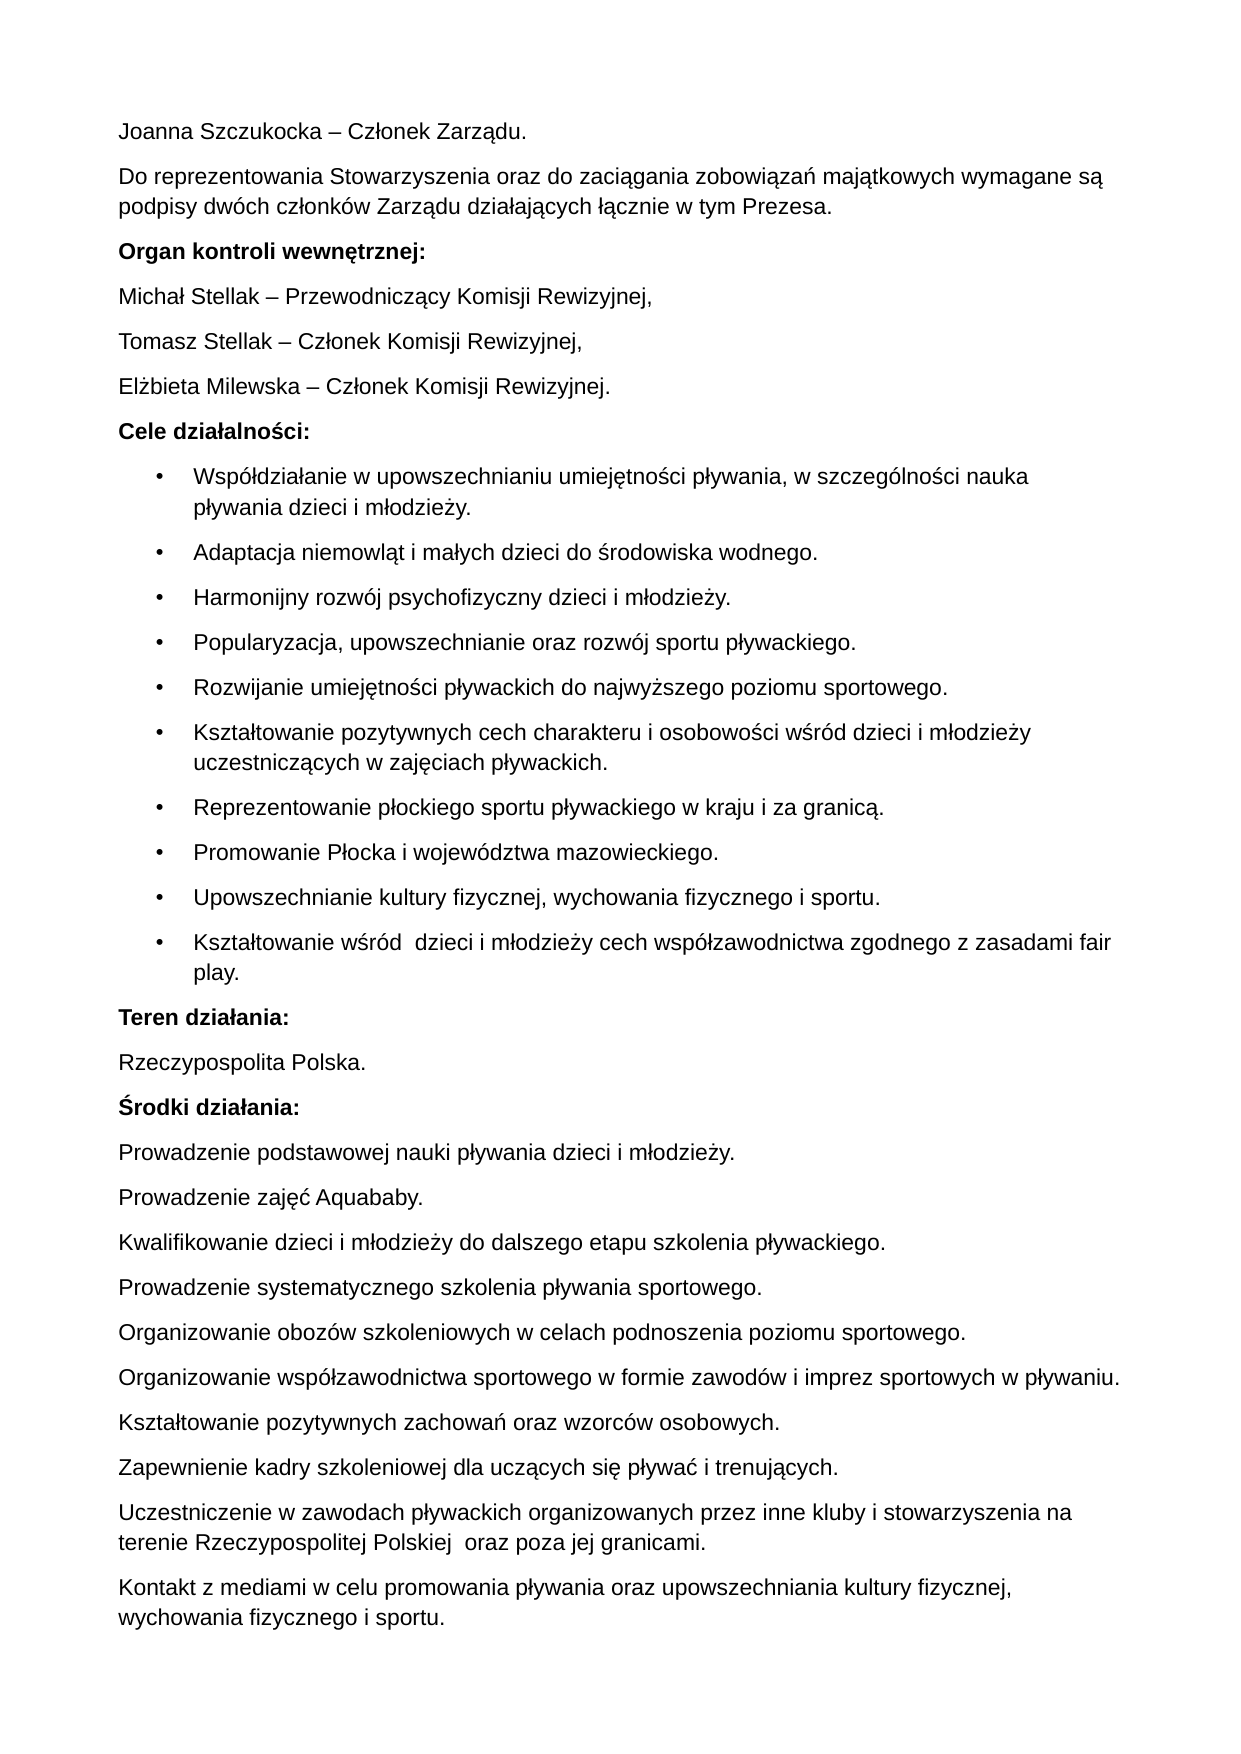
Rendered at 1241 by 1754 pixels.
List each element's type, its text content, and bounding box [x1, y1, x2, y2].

text Prowadzenie zajęć Aquababy. [118, 1184, 1122, 1210]
text Elżbieta Milewska – Członek Komisji Rewizyjnej. [118, 373, 1122, 400]
subtitle Teren działania: [118, 1004, 1122, 1030]
list Współdziałanie w upowszechnianiu umiejętności pływania, w szczególności nauka pływania dzieci i młodzieży. [156, 463, 1122, 520]
text Joanna Szczukocka – Członek Zarządu. [118, 118, 1122, 144]
text Zapewnienie kadry szkoleniowej dla uczących się pływać i trenujących. [118, 1454, 1122, 1480]
text Kształtowanie pozytywnych zachowań oraz wzorców osobowych. [118, 1409, 1122, 1435]
text Uczestniczenie w zawodach pływackich organizowanych przez inne kluby i stowarzyszenia na terenie Rzeczypospolitej Polskiej oraz poza jej granicami. [118, 1499, 1122, 1556]
list Upowszechnianie kultury fizycznej, wychowania fizycznego i sportu. [156, 884, 1122, 910]
subtitle Organ kontroli wewnętrznej: [118, 238, 1122, 265]
subtitle Cele działalności: [118, 418, 1122, 445]
text Kwalifikowanie dzieci i młodzieży do dalszego etapu szkolenia pływackiego. [118, 1229, 1122, 1255]
text Organizowanie współzawodnictwa sportowego w formie zawodów i imprez sportowych w pływaniu. [118, 1364, 1122, 1390]
list Rozwijanie umiejętności pływackich do najwyższego poziomu sportowego. [156, 673, 1122, 700]
text Kontakt z mediami w celu promowania pływania oraz upowszechniania kultury fizycznej, wychowania fizycznego i sportu. [118, 1574, 1122, 1631]
list Adaptacja niemowląt i małych dzieci do środowiska wodnego. [156, 538, 1122, 565]
subtitle Środki działania: [118, 1094, 1122, 1120]
list Reprezentowanie płockiego sportu pływackiego w kraju i za granicą. [156, 794, 1122, 820]
list Promowanie Płocka i województwa mazowieckiego. [156, 839, 1122, 865]
text Tomasz Stellak – Członek Komisji Rewizyjnej, [118, 328, 1122, 355]
list Kształtowanie pozytywnych cech charakteru i osobowości wśród dzieci i młodzieży uczestniczących w zajęciach pływackich. [156, 718, 1122, 775]
text Do reprezentowania Stowarzyszenia oraz do zaciągania zobowiązań majątkowych wymagane są podpisy dwóch członków Zarządu działających łącznie w tym Prezesa. [118, 163, 1122, 220]
list Kształtowanie wśród dzieci i młodzieży cech współzawodnictwa zgodnego z zasadami fair play. [156, 929, 1122, 985]
text Michał Stellak – Przewodniczący Komisji Rewizyjnej, [118, 283, 1122, 310]
list Harmonijny rozwój psychofizyczny dzieci i młodzieży. [156, 583, 1122, 610]
text Prowadzenie systematycznego szkolenia pływania sportowego. [118, 1274, 1122, 1300]
list Popularyzacja, upowszechnianie oraz rozwój sportu pływackiego. [156, 628, 1122, 655]
text Prowadzenie podstawowej nauki pływania dzieci i młodzieży. [118, 1139, 1122, 1165]
text Organizowanie obozów szkoleniowych w celach podnoszenia poziomu sportowego. [118, 1319, 1122, 1345]
text Rzeczypospolita Polska. [118, 1049, 1122, 1075]
